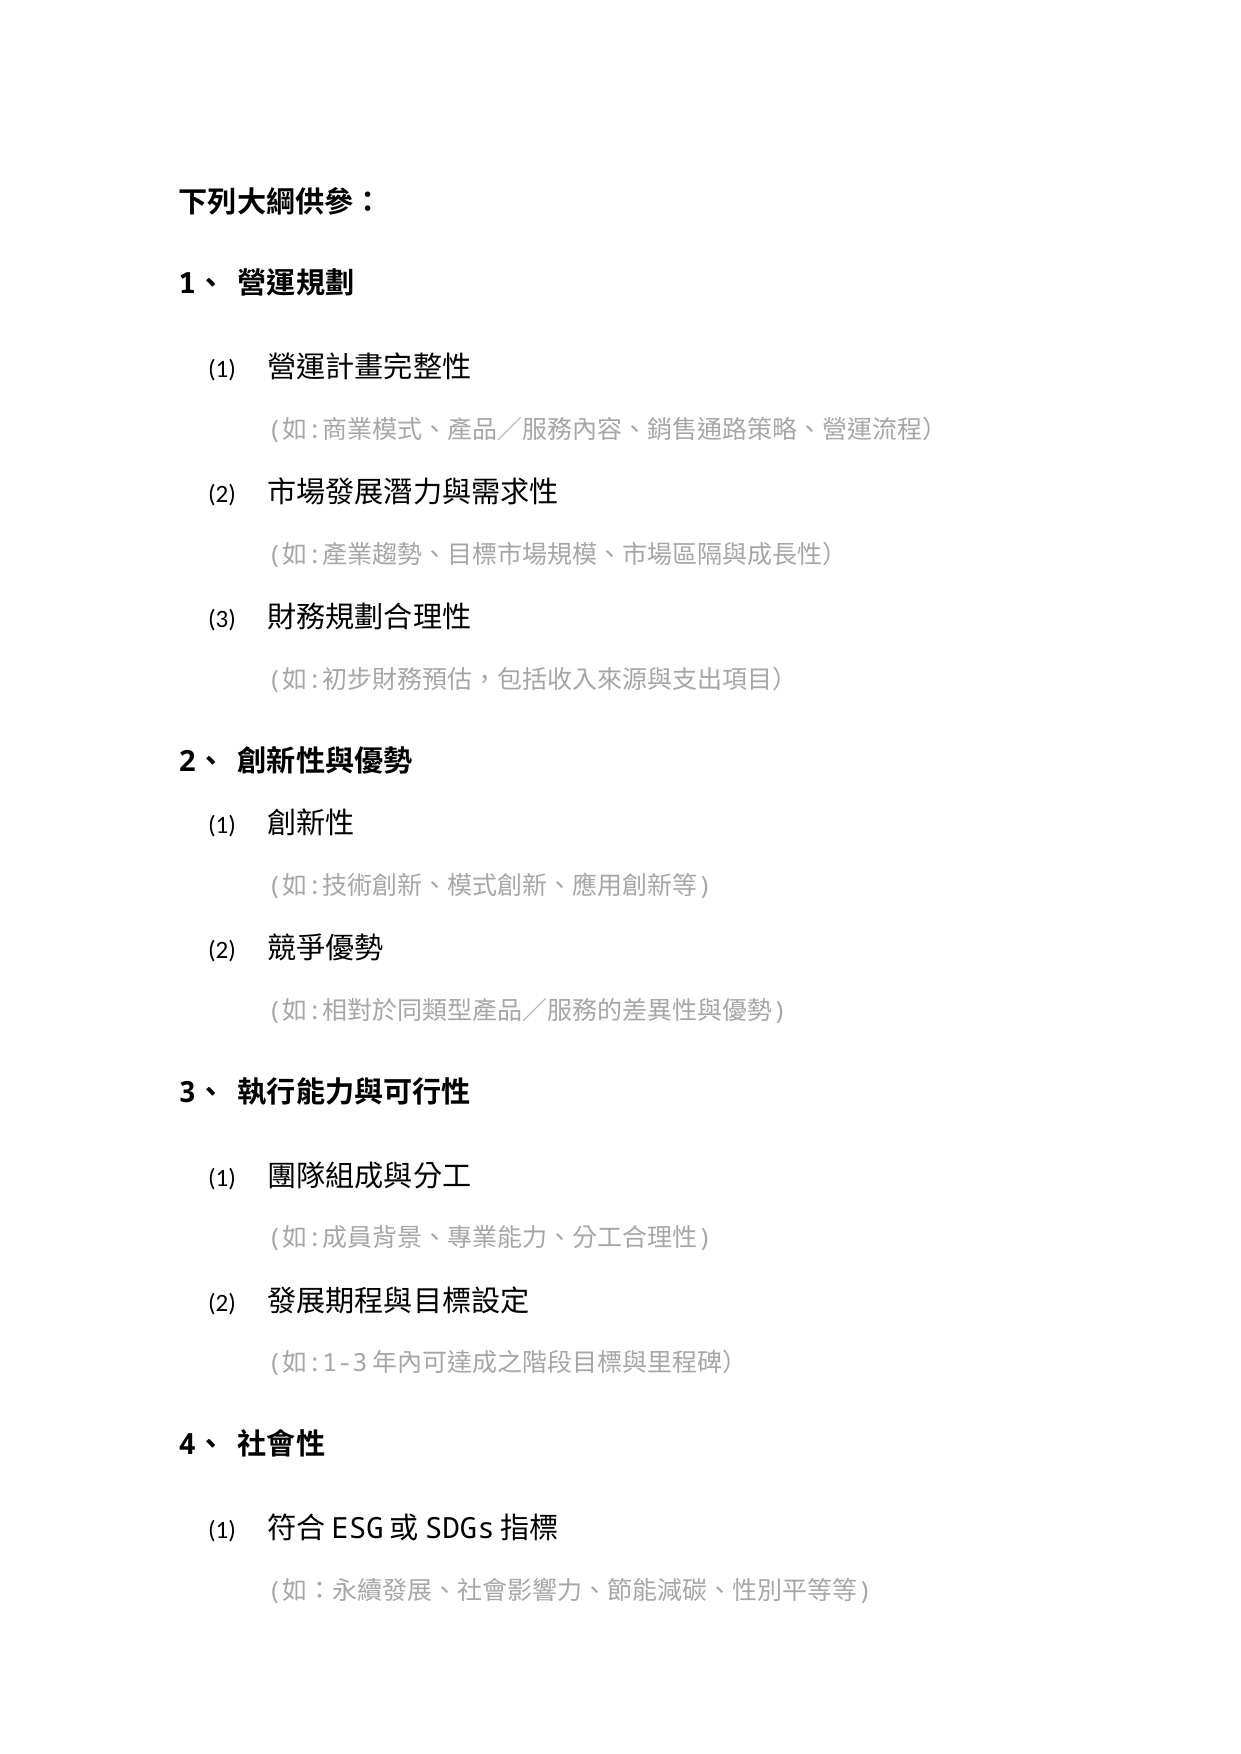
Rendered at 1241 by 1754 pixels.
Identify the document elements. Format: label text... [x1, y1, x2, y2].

list 執行能力與可行性 [178, 1048, 1165, 1111]
list 社會性 [178, 1401, 1165, 1463]
list 營運計畫完整性 (如:商業模式、產品／服務內容、銷售通路策略、營運流程） [208, 323, 1240, 448]
text 下列大綱供參： [178, 158, 1165, 221]
list 財務規劃合理性 (如:初步財務預估，包括收入來源與支出項目） [208, 573, 1165, 698]
list 團隊組成與分工 (如:成員背景、專業能力、分工合理性) [208, 1132, 1240, 1257]
list 創新性 (如:技術創新、模式創新、應用創新等) [208, 779, 1165, 904]
list 創新性與優勢 [178, 717, 1165, 779]
list 市場發展潛力與需求性 (如:產業趨勢、目標市場規模、市場區隔與成長性） [208, 448, 1165, 573]
list 符合ESG或SDGs指標 (如：永續發展、社會影響力、節能減碳、性別平等等) [208, 1484, 1240, 1609]
list 競爭優勢 (如:相對於同類型產品／服務的差異性與優勢) [208, 904, 1165, 1029]
list 發展期程與目標設定 (如:1-3年內可達成之階段目標與里程碑） [208, 1257, 1240, 1382]
list 營運規劃 [178, 239, 1165, 302]
